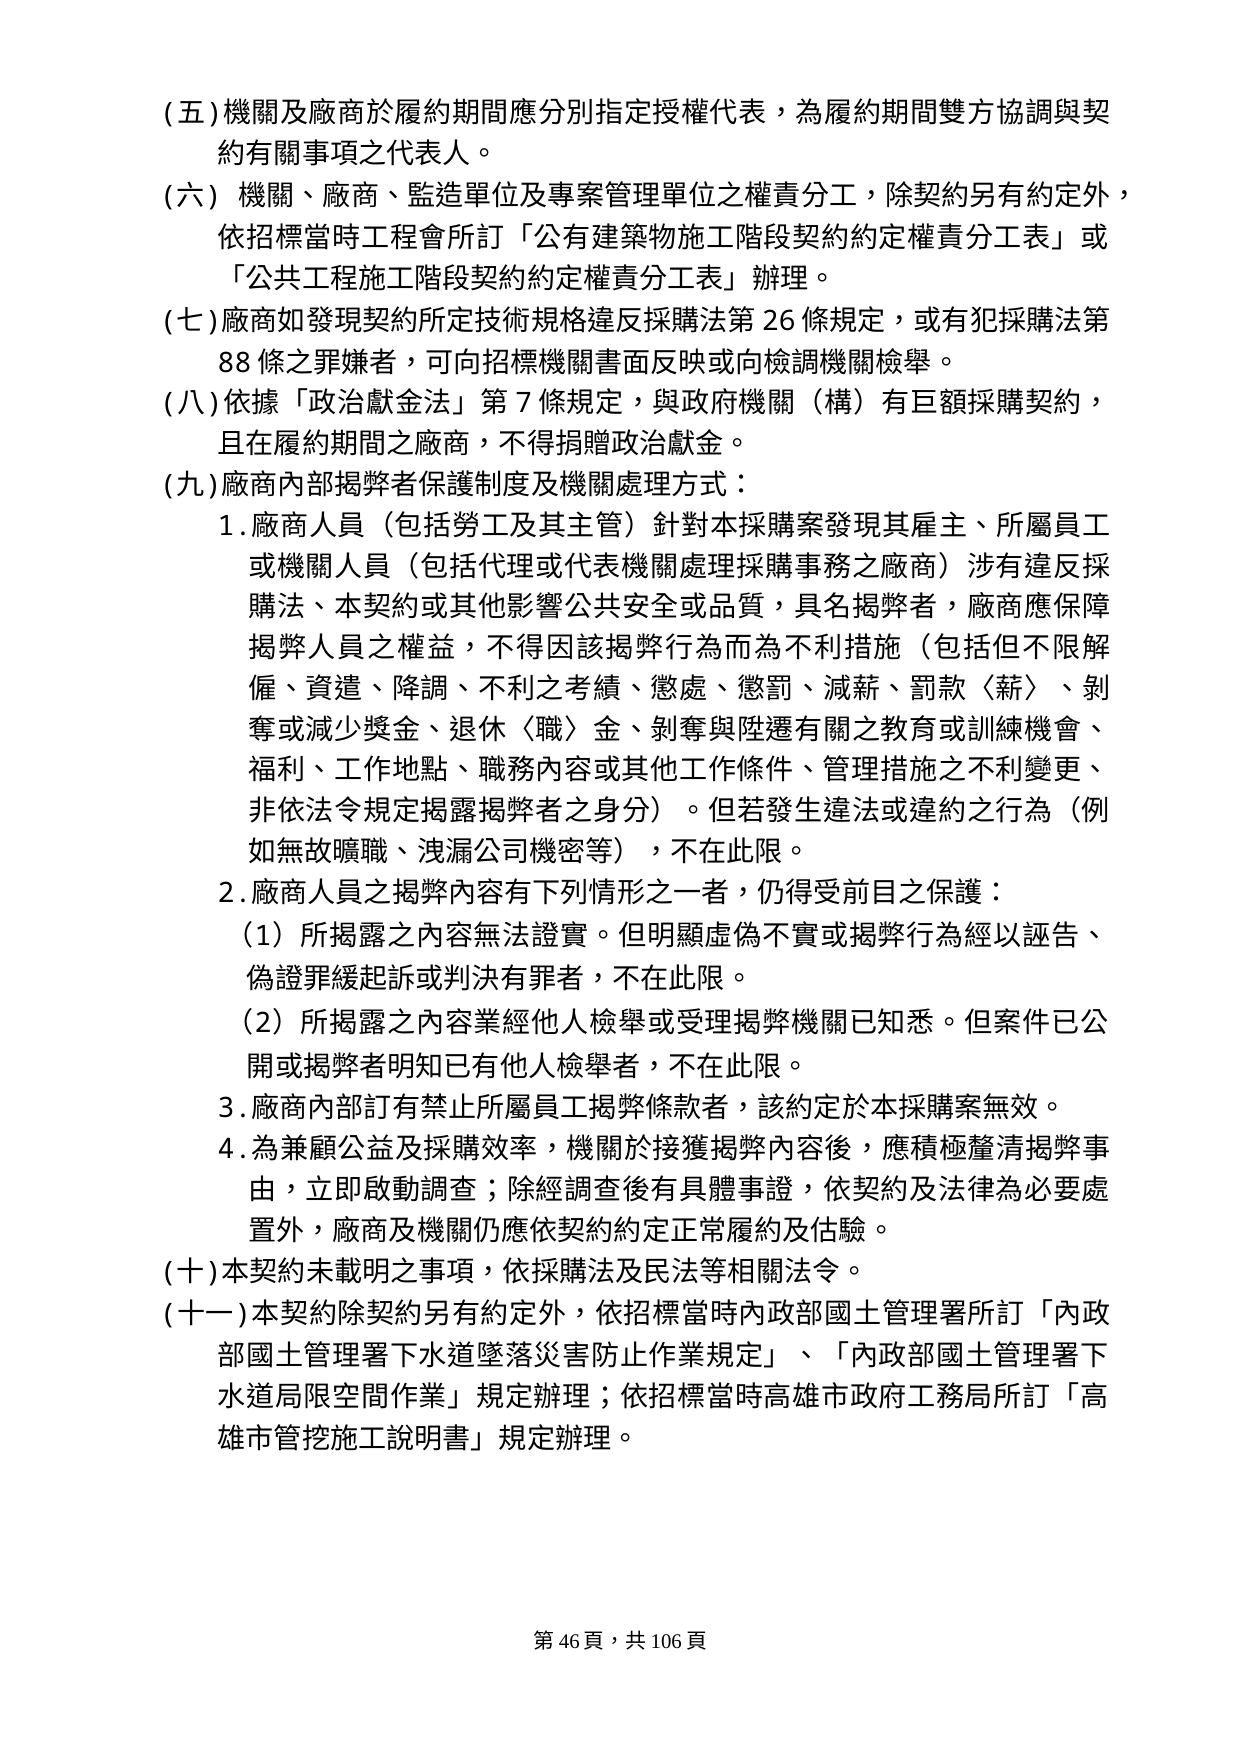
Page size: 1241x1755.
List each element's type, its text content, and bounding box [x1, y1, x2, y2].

text （1）所揭露之內容無法證實。但明顯虛偽不實或揭弊行為經以誣告、偽證罪緩起訴或判決有罪者，不在此限。 [225, 910, 1110, 998]
text 2.廠商人員之揭弊內容有下列情形之一者，仍得受前目之保護： [217, 869, 1110, 910]
text (十一)本契約除契約另有約定外，依招標當時內政部國土管理署所訂「內政部國土管理署下水道墜落災害防止作業規定」、「內政部國土管理署下水道局限空間作業」規定辦理；依招標當時高雄市政府工務局所訂「高雄市管挖施工說明書」規定辦理。 [159, 1290, 1110, 1457]
text 1.廠商人員（包括勞工及其主管）針對本採購案發現其雇主、所屬員工或機關人員（包括代理或代表機關處理採購事務之廠商）涉有違反採購法、本契約或其他影響公共安全或品質，具名揭弊者，廠商應保障揭弊人員之權益，不得因該揭弊行為而為不利措施（包括但不限解僱、資遣、降調、不利之考績、懲處、懲罰、減薪、罰款〈薪〉、剝奪或減少獎金、退休〈職〉金、剝奪與陞遷有關之教育或訓練機會、福利、工作地點、職務內容或其他工作條件、管理措施之不利變更、非依法令規定揭露揭弊者之身分）。但若發生違法或違約之行為（例如無故曠職、洩漏公司機密等），不在此限。 [217, 503, 1110, 869]
text (五)機關及廠商於履約期間應分別指定授權代表，為履約期間雙方協調與契約有關事項之代表人。 [159, 89, 1110, 172]
text （2）所揭露之內容業經他人檢舉或受理揭弊機關已知悉。但案件已公開或揭弊者明知已有他人檢舉者，不在此限。 [225, 998, 1110, 1085]
text (七)廠商如發現契約所定技術規格違反採購法第26條規定，或有犯採購法第88條之罪嫌者，可向招標機關書面反映或向檢調機關檢舉。 [159, 297, 1110, 380]
text (六) 機關、廠商、監造單位及專案管理單位之權責分工，除契約另有約定外，依招標當時工程會所訂「公有建築物施工階段契約約定權責分工表」或「公共工程施工階段契約約定權責分工表」辦理。 [159, 172, 1110, 297]
text (八)依據「政治獻金法」第7條規定，與政府機關（構）有巨額採購契約，且在履約期間之廠商，不得捐贈政治獻金。 [159, 380, 1110, 462]
text 3.廠商內部訂有禁止所屬員工揭弊條款者，該約定於本採購案無效。 [217, 1085, 1110, 1126]
text 4.為兼顧公益及採購效率，機關於接獲揭弊內容後，應積極釐清揭弊事由，立即啟動調查；除經調查後有具體事證，依契約及法律為必要處置外，廠商及機關仍應依契約約定正常履約及估驗。 [217, 1126, 1110, 1248]
text (九)廠商內部揭弊者保護制度及機關處理方式： [159, 462, 1110, 503]
text (十)本契約未載明之事項，依採購法及民法等相關法令。 [159, 1248, 1110, 1290]
